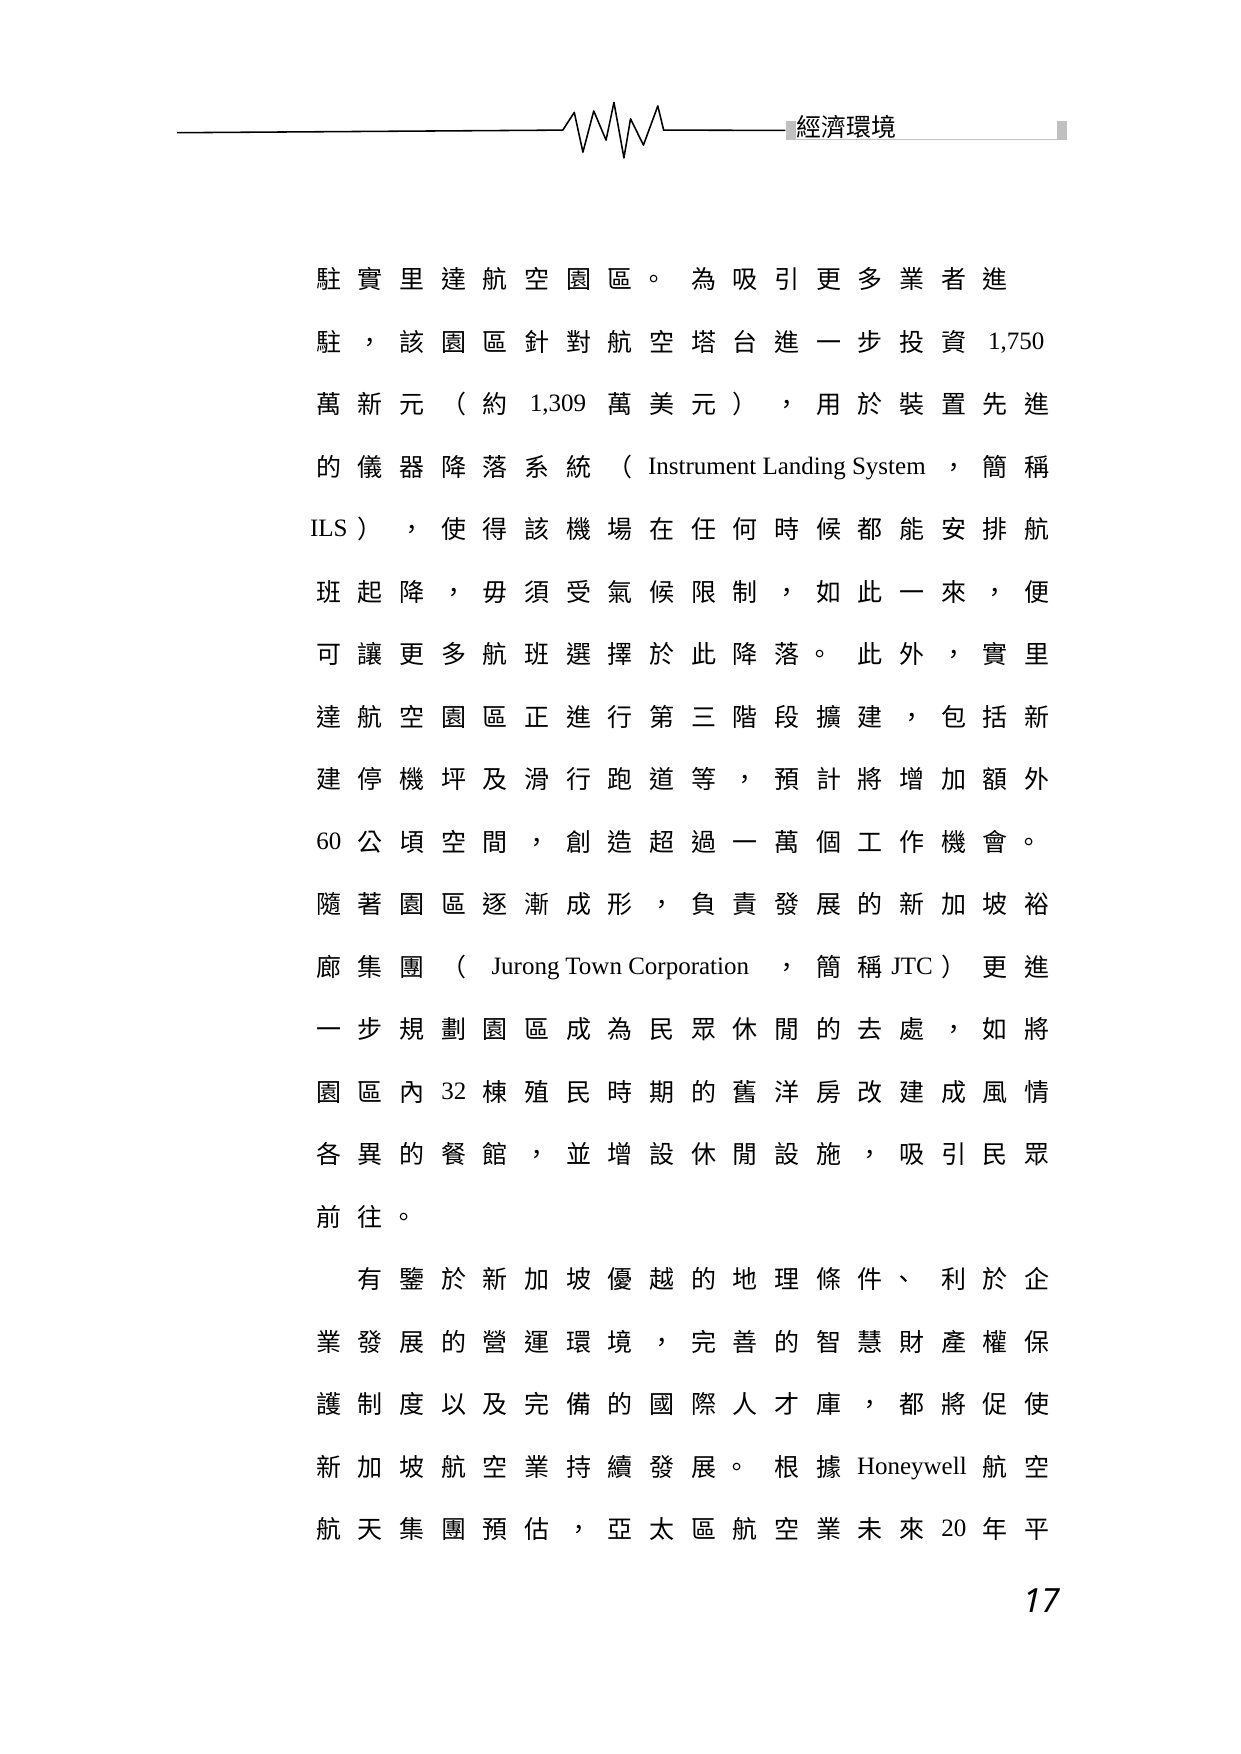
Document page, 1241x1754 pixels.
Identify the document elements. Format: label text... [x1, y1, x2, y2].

text 駐實里達航空園區。為吸引更多業者進駐，該園區針對航空塔台進一步投資1,750萬新元（約1,309萬美元），用於裝置先進的儀器降落系統（Instrument Landing System，簡稱ILS），使得該機場在任何時候都能安排航班起降，毋須受氣候限制，如此一來，便可讓更多航班選擇於此降落。此外，實里達航空園區正進行第三階段擴建，包括新建停機坪及滑行跑道等，預計將增加額外60公頃空間，創造超過一萬個工作機會。隨著園區逐漸成形，負責發展的新加坡裕廊集團（Jurong Town Corporation，簡稱JTC）更進一步規劃園區成為民眾休閒的去處，如將園區內32棟殖民時期的舊洋房改建成風情各異的餐館，並增設休閒設施，吸引民眾前往。 [281, 236, 1058, 1236]
text 有鑒於新加坡優越的地理條件、利於企業發展的營運環境，完善的智慧財產權保護制度以及完備的國際人才庫，都將促使新加坡航空業持續發展。根據Honeywell航空航天集團預估，亞太區航空業未來20年平 [281, 1236, 1058, 1549]
